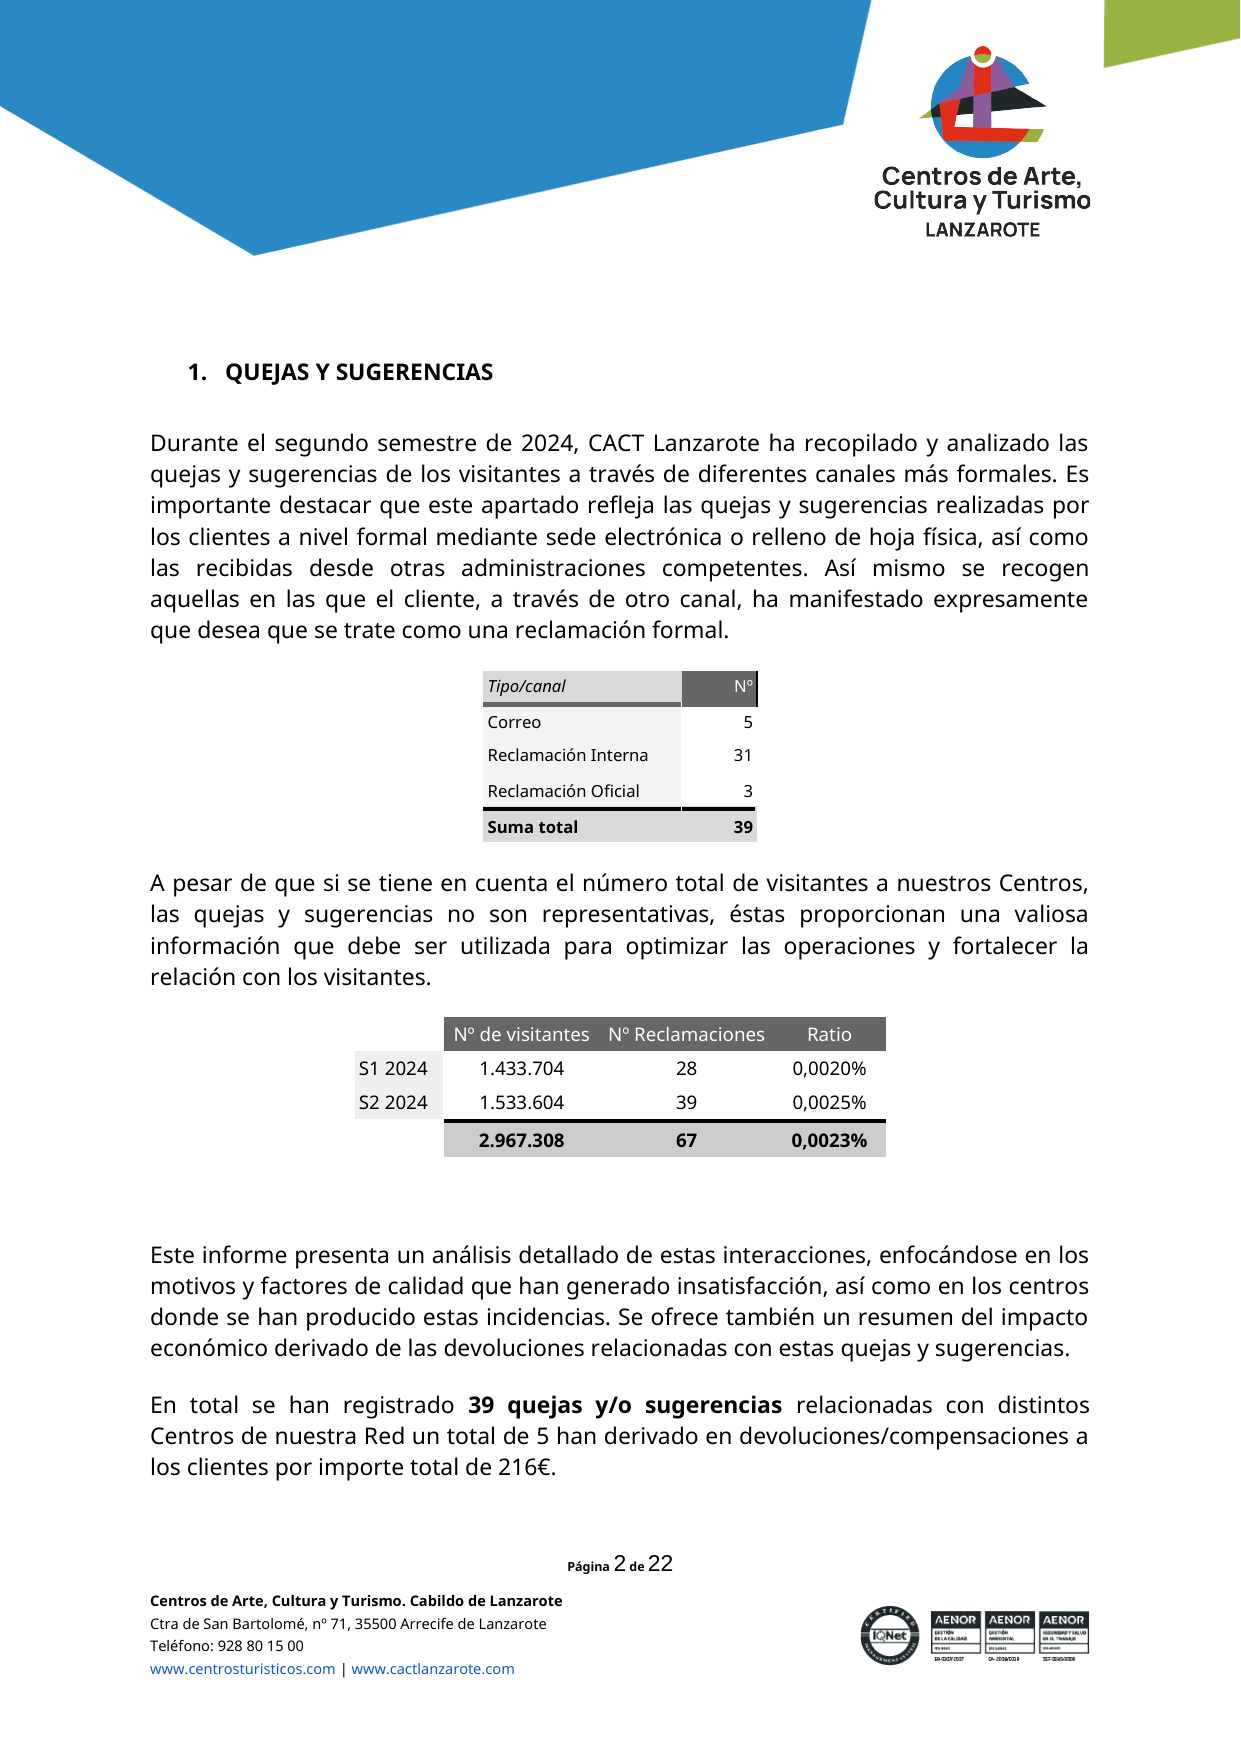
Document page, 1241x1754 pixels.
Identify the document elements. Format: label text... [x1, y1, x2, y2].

table_cell S1 2024 [355, 1051, 443, 1085]
table_header Nº Reclamaciones [600, 1017, 773, 1051]
table_cell 5 [682, 707, 757, 738]
table_cell 0,0020% [773, 1051, 886, 1085]
table_cell [355, 1119, 443, 1157]
table_cell 0,0025% [773, 1085, 886, 1119]
table_header Tipo/canal [483, 671, 682, 702]
table_cell 0,0023% [773, 1123, 886, 1157]
text Este informe presenta un análisis detallado de estas interacciones, enfocándose en los motivos y factores de calidad que han generado insatisfacción, así como en los centros donde se han producido estas incidencias. Se ofrece también un resumen del impacto económico derivado de las devoluciones relacionadas con estas quejas y sugerencias. [150, 1238, 1090, 1363]
table_cell 3 [682, 771, 757, 806]
table_cell 1.433.704 [444, 1051, 600, 1085]
table_header Nº de visitantes [444, 1017, 600, 1051]
text Durante el segundo semestre de 2024, CACT Lanzarote ha recopilado y analizado las quejas y sugerencias de los visitantes a través de diferentes canales más formales. Es importante destacar que este apartado refleja las quejas y sugerencias realizadas por los clientes a nivel formal mediante sede electrónica o relleno de hoja física, así como las recibidas desde otras administraciones competentes. Así mismo se recogen aquellas en las que el cliente, a través de otro canal, ha manifestado expresamente que desea que se trate como una reclamación formal. [150, 427, 1090, 646]
table_cell 2.967.308 [444, 1123, 600, 1157]
table_header Ratio [773, 1017, 886, 1051]
table_cell Reclamación Oficial [483, 771, 681, 806]
text En total se han registrado 39 quejas y/o sugerencias relacionadas con distintos Centros de nuestra Red un total de 5 han derivado en devoluciones/compensaciones a los clientes por importe total de 216€. [150, 1388, 1090, 1482]
table_header Nº [682, 671, 756, 702]
table_cell 67 [600, 1123, 773, 1157]
table_header [355, 1017, 443, 1051]
text A pesar de que si se tiene en cuenta el número total de visitantes a nuestros Centros, las quejas y sugerencias no son representativas, éstas proporcionan una valiosa información que debe ser utilizada para optimizar las operaciones y fortalecer la relación con los visitantes. [150, 867, 1090, 992]
subtitle QUEJAS Y SUGERENCIAS [187, 356, 1094, 387]
table_cell Reclamación Interna [483, 738, 681, 771]
table_cell S2 2024 [355, 1085, 443, 1119]
table_cell Suma total [483, 811, 682, 842]
picture [0, 0, 1241, 256]
picture [860, 1606, 1090, 1666]
table_cell 31 [682, 738, 757, 771]
table_cell 28 [600, 1051, 773, 1085]
table_cell 1.533.604 [444, 1085, 600, 1119]
table_cell 39 [600, 1085, 773, 1119]
table_cell Correo [483, 707, 681, 738]
table_cell 39 [682, 806, 757, 842]
